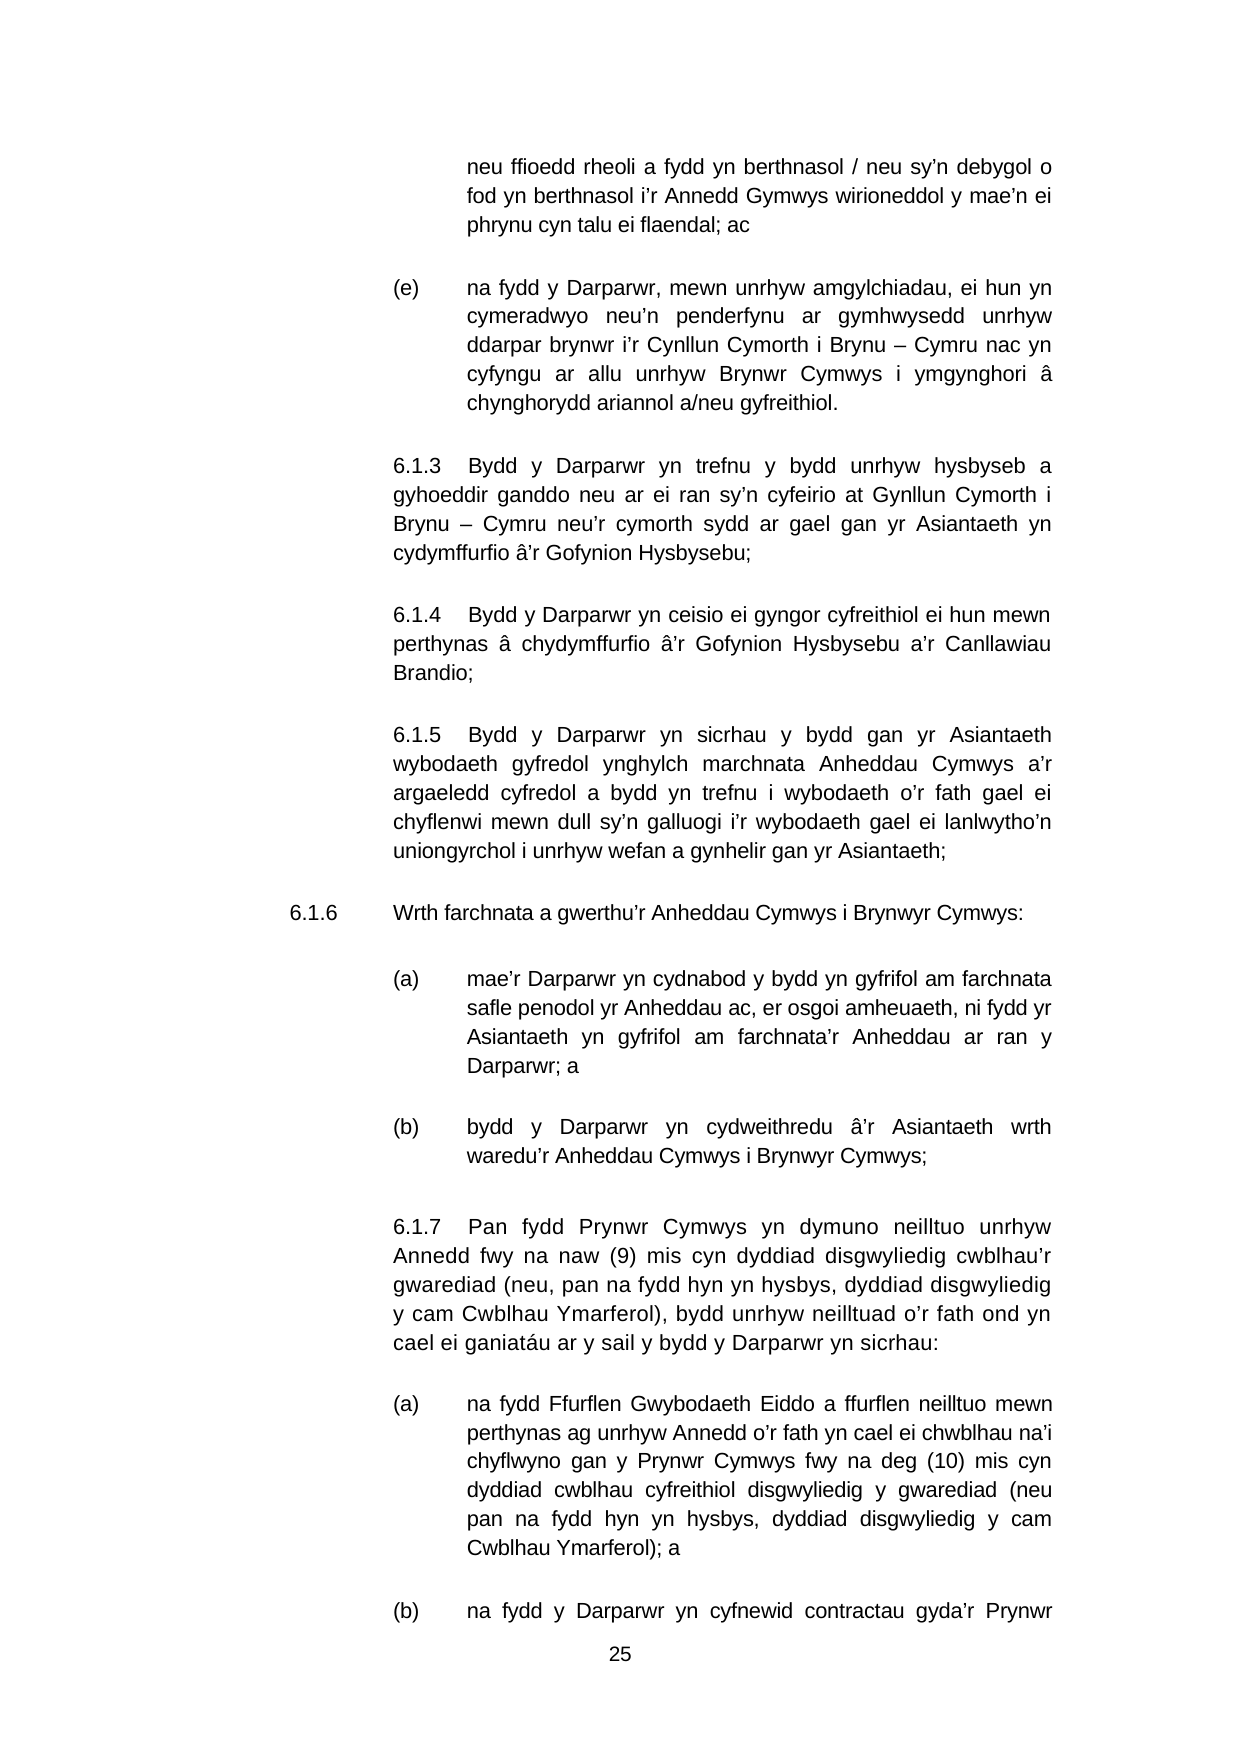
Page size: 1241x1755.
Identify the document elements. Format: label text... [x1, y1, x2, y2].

list Bydd y Darparwr yn ceisio ei gyngor cyfreithiol ei hun mewn perthynas â chydymffurfio â’r Gofynion Hysbysebu a’r Canllawiau Brandio; [393, 602, 1052, 685]
list Bydd y Darparwr yn sicrhau y bydd gan yr Asiantaeth wybodaeth gyfredol ynghylch marchnata Anheddau Cymwys a’r argaeledd cyfredol a bydd yn trefnu i wybodaeth o’r fath gael ei chyflenwi mewn dull sy’n galluogi i’r wybodaeth gael ei lanlwytho’n uniongyrchol i unrhyw wefan a gynhelir gan yr Asiantaeth; [393, 722, 1053, 863]
list bydd y Darparwr yn cydweithredu â’r Asiantaeth wrth waredu’r Anheddau Cymwys i Brynwyr Cymwys; [393, 1114, 1052, 1168]
list na fydd y Darparwr yn cyfnewid contractau gyda’r Prynwr [393, 1598, 1053, 1623]
list Wrth farchnata a gwerthu’r Anheddau Cymwys i Brynwyr Cymwys: [289, 900, 1065, 925]
list na fydd y Darparwr, mewn unrhyw amgylchiadau, ei hun yn cymeradwyo neu’n penderfynu ar gymhwysedd unrhyw ddarpar brynwr i’r Cynllun Cymorth i Brynu – Cymru nac yn cyfyngu ar allu unrhyw Brynwr Cymwys i ymgynghori â chynghorydd ariannol a/neu gyfreithiol. [393, 274, 1053, 415]
list Pan fydd Prynwr Cymwys yn dymuno neilltuo unrhyw Annedd fwy na naw (9) mis cyn dyddiad disgwyliedig cwblhau’r gwarediad (neu, pan na fydd hyn yn hysbys, dyddiad disgwyliedig y cam Cwblhau Ymarferol), bydd unrhyw neilltuad o’r fath ond yn cael ei ganiatáu ar y sail y bydd y Darparwr yn sicrhau: [393, 1213, 1053, 1354]
list Bydd y Darparwr yn trefnu y bydd unrhyw hysbyseb a gyhoeddir ganddo neu ar ei ran sy’n cyfeirio at Gynllun Cymorth i Brynu – Cymru neu’r cymorth sydd ar gael gan yr Asiantaeth yn cydymffurfio â’r Gofynion Hysbysebu; [393, 453, 1052, 565]
list mae’r Darparwr yn cydnabod y bydd yn gyfrifol am farchnata safle penodol yr Anheddau ac, er osgoi amheuaeth, ni fydd yr Asiantaeth yn gyfrifol am farchnata’r Anheddau ar ran y Darparwr; a [393, 966, 1052, 1078]
list neu ffioedd rheoli a fydd yn berthnasol / neu sy’n debygol o fod yn berthnasol i’r Annedd Gymwys wirioneddol y mae’n ei phrynu cyn talu ei flaendal; ac [393, 154, 1052, 237]
list na fydd Ffurflen Gwybodaeth Eiddo a ffurflen neilltuo mewn perthynas ag unrhyw Annedd o’r fath yn cael ei chwblhau na’i chyflwyno gan y Prynwr Cymwys fwy na deg (10) mis cyn dyddiad cwblhau cyfreithiol disgwyliedig y gwarediad (neu pan na fydd hyn yn hysbys, dyddiad disgwyliedig y cam Cwblhau Ymarferol); a [393, 1391, 1053, 1561]
